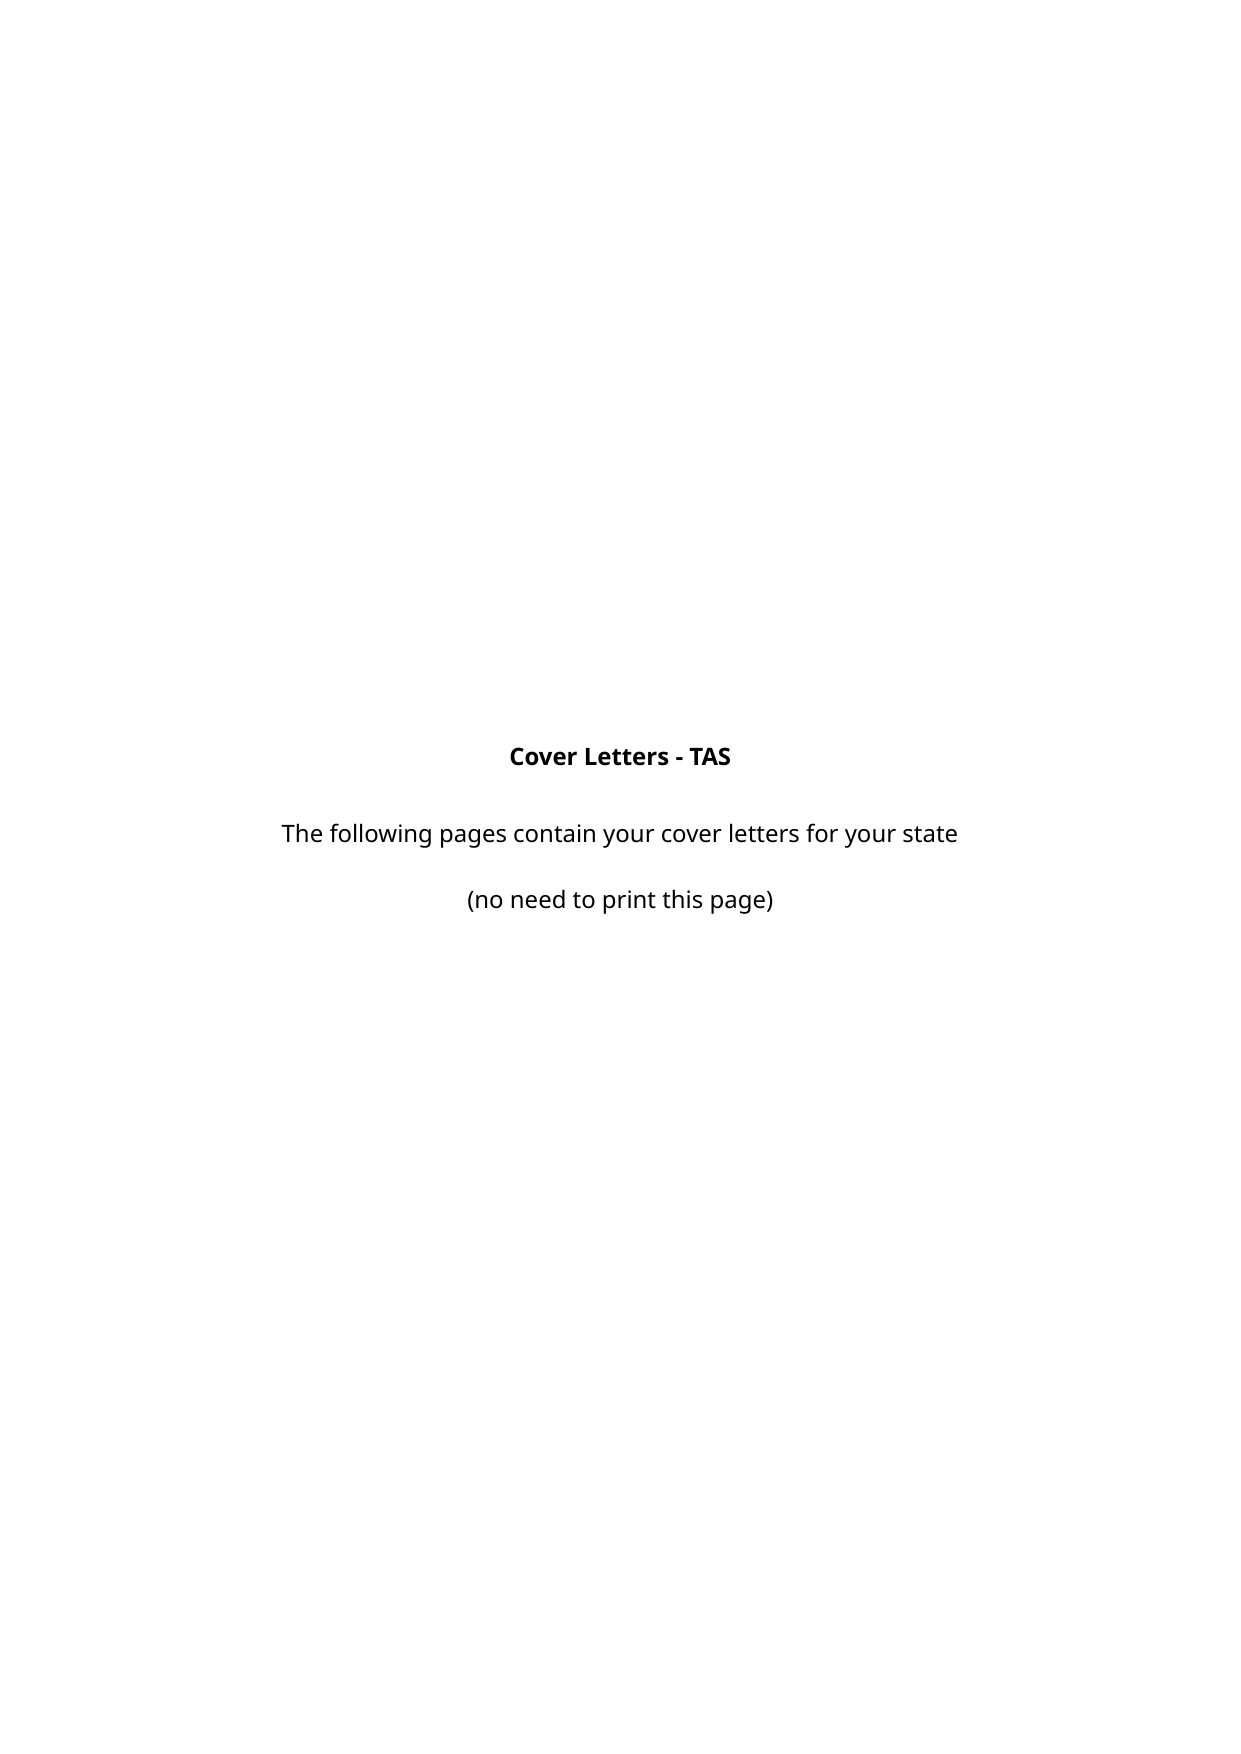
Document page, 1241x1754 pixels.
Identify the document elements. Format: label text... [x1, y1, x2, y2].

text The following pages contain your cover letters for your state [88, 817, 1152, 850]
text (no need to print this page) [88, 882, 1152, 915]
subtitle Cover Letters - TAS [88, 739, 1152, 772]
